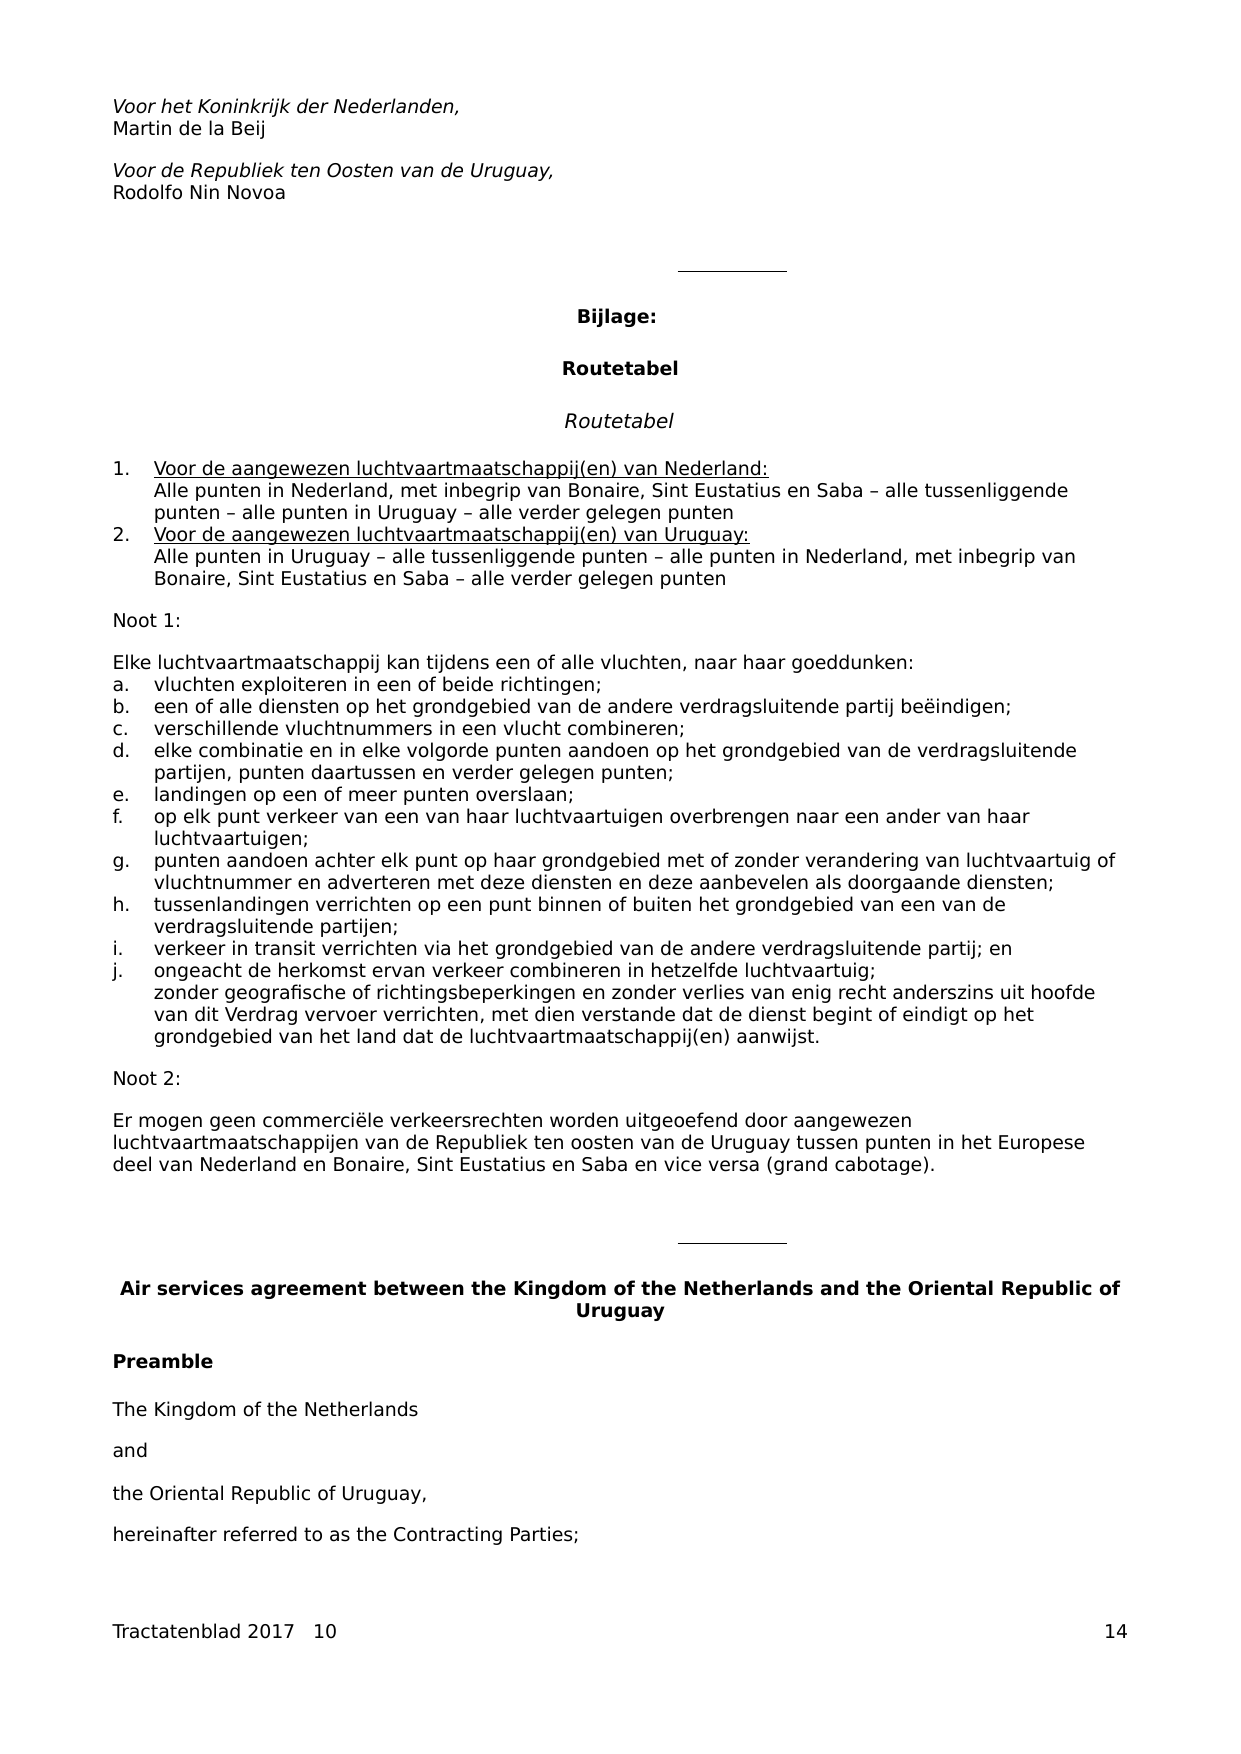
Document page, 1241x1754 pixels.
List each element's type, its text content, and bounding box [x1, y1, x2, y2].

text Elke luchtvaartmaatschappij kan tijdens een of alle vluchten, naar haar goeddunken: [112, 652, 1128, 674]
text a. vluchten exploiteren in een of beide richtingen; [112, 674, 1128, 696]
text 2. Voor de aangewezen luchtvaartmaatschappij(en) van Uruguay: [112, 524, 1128, 546]
text Er mogen geen commerciële verkeersrechten worden uitgeoefend door aangewezen luchtvaartmaatschappijen van de Republiek ten oosten van de Uruguay tussen punten in het Europese deel van Nederland en Bonaire, Sint Eustatius en Saba en vice versa (grand cabotage). [112, 1109, 1128, 1176]
subtitle Routetabel [112, 410, 1128, 433]
text b. een of alle diensten op het grondgebied van de andere verdragsluitende partij beëindigen; [112, 696, 1128, 718]
text g. punten aandoen achter elk punt op haar grondgebied met of zonder verandering van luchtvaartuig of vluchtnummer en adverteren met deze diensten en deze aanbevelen als doorgaande diensten; [112, 850, 1128, 894]
subtitle Air services agreement between the Kingdom of the Netherlands and the Oriental Republic of Uruguay [112, 1277, 1128, 1321]
text The Kingdom of the Netherlands [112, 1398, 1128, 1420]
text j. ongeacht de herkomst ervan verkeer combineren in hetzelfde luchtvaartuig; [112, 960, 1128, 982]
text the Oriental Republic of Uruguay, [112, 1482, 1128, 1504]
text Voor de Republiek ten Oosten van de Uruguay, Rodolfo Nin Novoa [112, 160, 1128, 204]
subtitle Routetabel [112, 358, 1128, 380]
text Noot 2: [112, 1068, 1128, 1089]
text c. verschillende vluchtnummers in een vlucht combineren; [112, 718, 1128, 740]
subtitle Preamble [112, 1351, 1128, 1373]
text and [112, 1440, 1128, 1462]
subtitle Bijlage: [112, 306, 1128, 328]
text Noot 1: [112, 610, 1128, 632]
text zonder geografische of richtingsbeperkingen en zonder verlies van enig recht anderszins uit hoofde van dit Verdrag vervoer verrichten, met dien verstande dat de dienst begint of eindigt op het grondgebied van het land dat de luchtvaartmaatschappij(en) aanwijst. [153, 982, 1128, 1048]
text d. elke combinatie en in elke volgorde punten aandoen op het grondgebied van de verdragsluitende partijen, punten daartussen en verder gelegen punten; [112, 740, 1128, 784]
text i. verkeer in transit verrichten via het grondgebied van de andere verdragsluitende partij; en [112, 938, 1128, 960]
text Alle punten in Nederland, met inbegrip van Bonaire, Sint Eustatius en Saba – alle tussenliggende punten – alle punten in Uruguay – alle verder gelegen punten [153, 480, 1128, 524]
text f. op elk punt verkeer van een van haar luchtvaartuigen overbrengen naar een ander van haar luchtvaartuigen; [112, 806, 1128, 850]
text h. tussenlandingen verrichten op een punt binnen of buiten het grondgebied van een van de verdragsluitende partijen; [112, 894, 1128, 938]
text hereinafter referred to as the Contracting Parties; [112, 1524, 1128, 1546]
text Voor het Koninkrijk der Nederlanden, Martin de la Beij [112, 96, 1128, 140]
text 1. Voor de aangewezen luchtvaartmaatschappij(en) van Nederland: [112, 458, 1128, 480]
text Alle punten in Uruguay – alle tussenliggende punten – alle punten in Nederland, met inbegrip van Bonaire, Sint Eustatius en Saba – alle verder gelegen punten [153, 546, 1128, 590]
text e. landingen op een of meer punten overslaan; [112, 784, 1128, 806]
